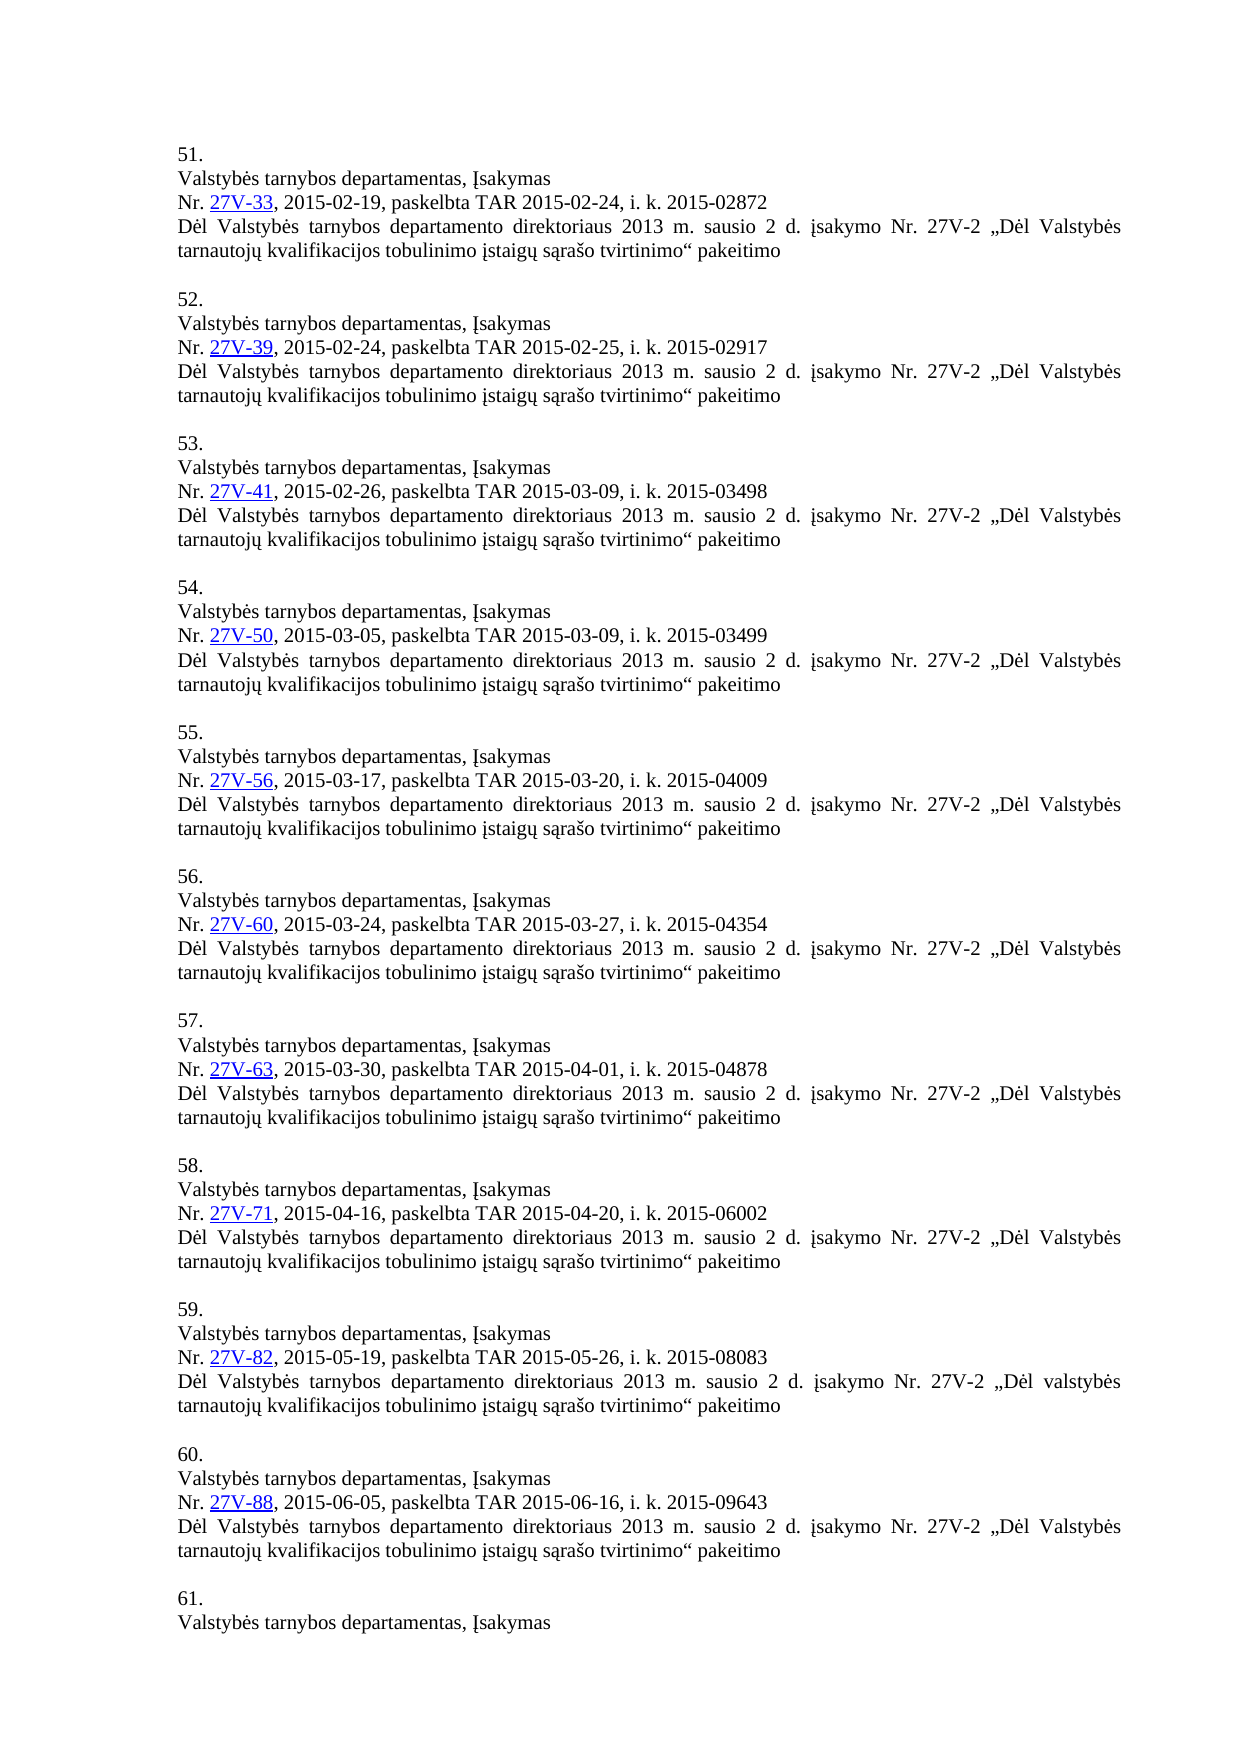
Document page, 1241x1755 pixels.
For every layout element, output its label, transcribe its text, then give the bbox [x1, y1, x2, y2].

text 57. [177, 1008, 1122, 1032]
text Nr. 27V-82, 2015-05-19, paskelbta TAR 2015-05-26, i. k. 2015-08083 [177, 1345, 1122, 1369]
text 51. [177, 142, 1122, 166]
text Nr. 27V-39, 2015-02-24, paskelbta TAR 2015-02-25, i. k. 2015-02917 [177, 335, 1122, 359]
text Valstybės tarnybos departamentas, Įsakymas [177, 311, 1122, 335]
text Dėl Valstybės tarnybos departamento direktoriaus 2013 m. sausio 2 d. įsakymo Nr. 27V-2 „Dėl valstybės tarnautojų kvalifikacijos tobulinimo įstaigų sąrašo tvirtinimo“ pakeitimo [177, 1369, 1122, 1417]
text Dėl Valstybės tarnybos departamento direktoriaus 2013 m. sausio 2 d. įsakymo Nr. 27V-2 „Dėl Valstybės tarnautojų kvalifikacijos tobulinimo įstaigų sąrašo tvirtinimo“ pakeitimo [177, 1225, 1122, 1273]
text Nr. 27V-88, 2015-06-05, paskelbta TAR 2015-06-16, i. k. 2015-09643 [177, 1490, 1122, 1514]
text Valstybės tarnybos departamentas, Įsakymas [177, 888, 1122, 912]
text 56. [177, 864, 1122, 888]
text Dėl Valstybės tarnybos departamento direktoriaus 2013 m. sausio 2 d. įsakymo Nr. 27V-2 „Dėl Valstybės tarnautojų kvalifikacijos tobulinimo įstaigų sąrašo tvirtinimo“ pakeitimo [177, 1514, 1122, 1562]
text Nr. 27V-60, 2015-03-24, paskelbta TAR 2015-03-27, i. k. 2015-04354 [177, 912, 1122, 936]
text Dėl Valstybės tarnybos departamento direktoriaus 2013 m. sausio 2 d. įsakymo Nr. 27V-2 „Dėl Valstybės tarnautojų kvalifikacijos tobulinimo įstaigų sąrašo tvirtinimo“ pakeitimo [177, 792, 1122, 840]
text Dėl Valstybės tarnybos departamento direktoriaus 2013 m. sausio 2 d. įsakymo Nr. 27V-2 „Dėl Valstybės tarnautojų kvalifikacijos tobulinimo įstaigų sąrašo tvirtinimo“ pakeitimo [177, 214, 1122, 262]
text 58. [177, 1153, 1122, 1177]
text Valstybės tarnybos departamentas, Įsakymas [177, 1177, 1122, 1201]
text Nr. 27V-63, 2015-03-30, paskelbta TAR 2015-04-01, i. k. 2015-04878 [177, 1057, 1122, 1081]
text 61. [177, 1586, 1122, 1610]
text Dėl Valstybės tarnybos departamento direktoriaus 2013 m. sausio 2 d. įsakymo Nr. 27V-2 „Dėl Valstybės tarnautojų kvalifikacijos tobulinimo įstaigų sąrašo tvirtinimo“ pakeitimo [177, 1081, 1122, 1129]
text Dėl Valstybės tarnybos departamento direktoriaus 2013 m. sausio 2 d. įsakymo Nr. 27V-2 „Dėl Valstybės tarnautojų kvalifikacijos tobulinimo įstaigų sąrašo tvirtinimo“ pakeitimo [177, 503, 1122, 551]
text Valstybės tarnybos departamentas, Įsakymas [177, 455, 1122, 479]
text Nr. 27V-41, 2015-02-26, paskelbta TAR 2015-03-09, i. k. 2015-03498 [177, 479, 1122, 503]
text Nr. 27V-33, 2015-02-19, paskelbta TAR 2015-02-24, i. k. 2015-02872 [177, 190, 1122, 214]
text Valstybės tarnybos departamentas, Įsakymas [177, 1321, 1122, 1345]
text 54. [177, 575, 1122, 599]
text Dėl Valstybės tarnybos departamento direktoriaus 2013 m. sausio 2 d. įsakymo Nr. 27V-2 „Dėl Valstybės tarnautojų kvalifikacijos tobulinimo įstaigų sąrašo tvirtinimo“ pakeitimo [177, 647, 1122, 696]
text Valstybės tarnybos departamentas, Įsakymas [177, 166, 1122, 190]
text 60. [177, 1442, 1122, 1466]
text Dėl Valstybės tarnybos departamento direktoriaus 2013 m. sausio 2 d. įsakymo Nr. 27V-2 „Dėl Valstybės tarnautojų kvalifikacijos tobulinimo įstaigų sąrašo tvirtinimo“ pakeitimo [177, 936, 1122, 984]
text 55. [177, 720, 1122, 744]
text Nr. 27V-56, 2015-03-17, paskelbta TAR 2015-03-20, i. k. 2015-04009 [177, 768, 1122, 792]
text Dėl Valstybės tarnybos departamento direktoriaus 2013 m. sausio 2 d. įsakymo Nr. 27V-2 „Dėl Valstybės tarnautojų kvalifikacijos tobulinimo įstaigų sąrašo tvirtinimo“ pakeitimo [177, 359, 1122, 407]
text Valstybės tarnybos departamentas, Įsakymas [177, 1466, 1122, 1490]
text Nr. 27V-71, 2015-04-16, paskelbta TAR 2015-04-20, i. k. 2015-06002 [177, 1201, 1122, 1225]
text 53. [177, 431, 1122, 455]
text Valstybės tarnybos departamentas, Įsakymas [177, 1032, 1122, 1057]
text Valstybės tarnybos departamentas, Įsakymas [177, 599, 1122, 623]
text Nr. 27V-50, 2015-03-05, paskelbta TAR 2015-03-09, i. k. 2015-03499 [177, 623, 1122, 647]
text 52. [177, 287, 1122, 311]
text Valstybės tarnybos departamentas, Įsakymas [177, 1610, 1122, 1634]
text Valstybės tarnybos departamentas, Įsakymas [177, 744, 1122, 768]
text 59. [177, 1297, 1122, 1321]
